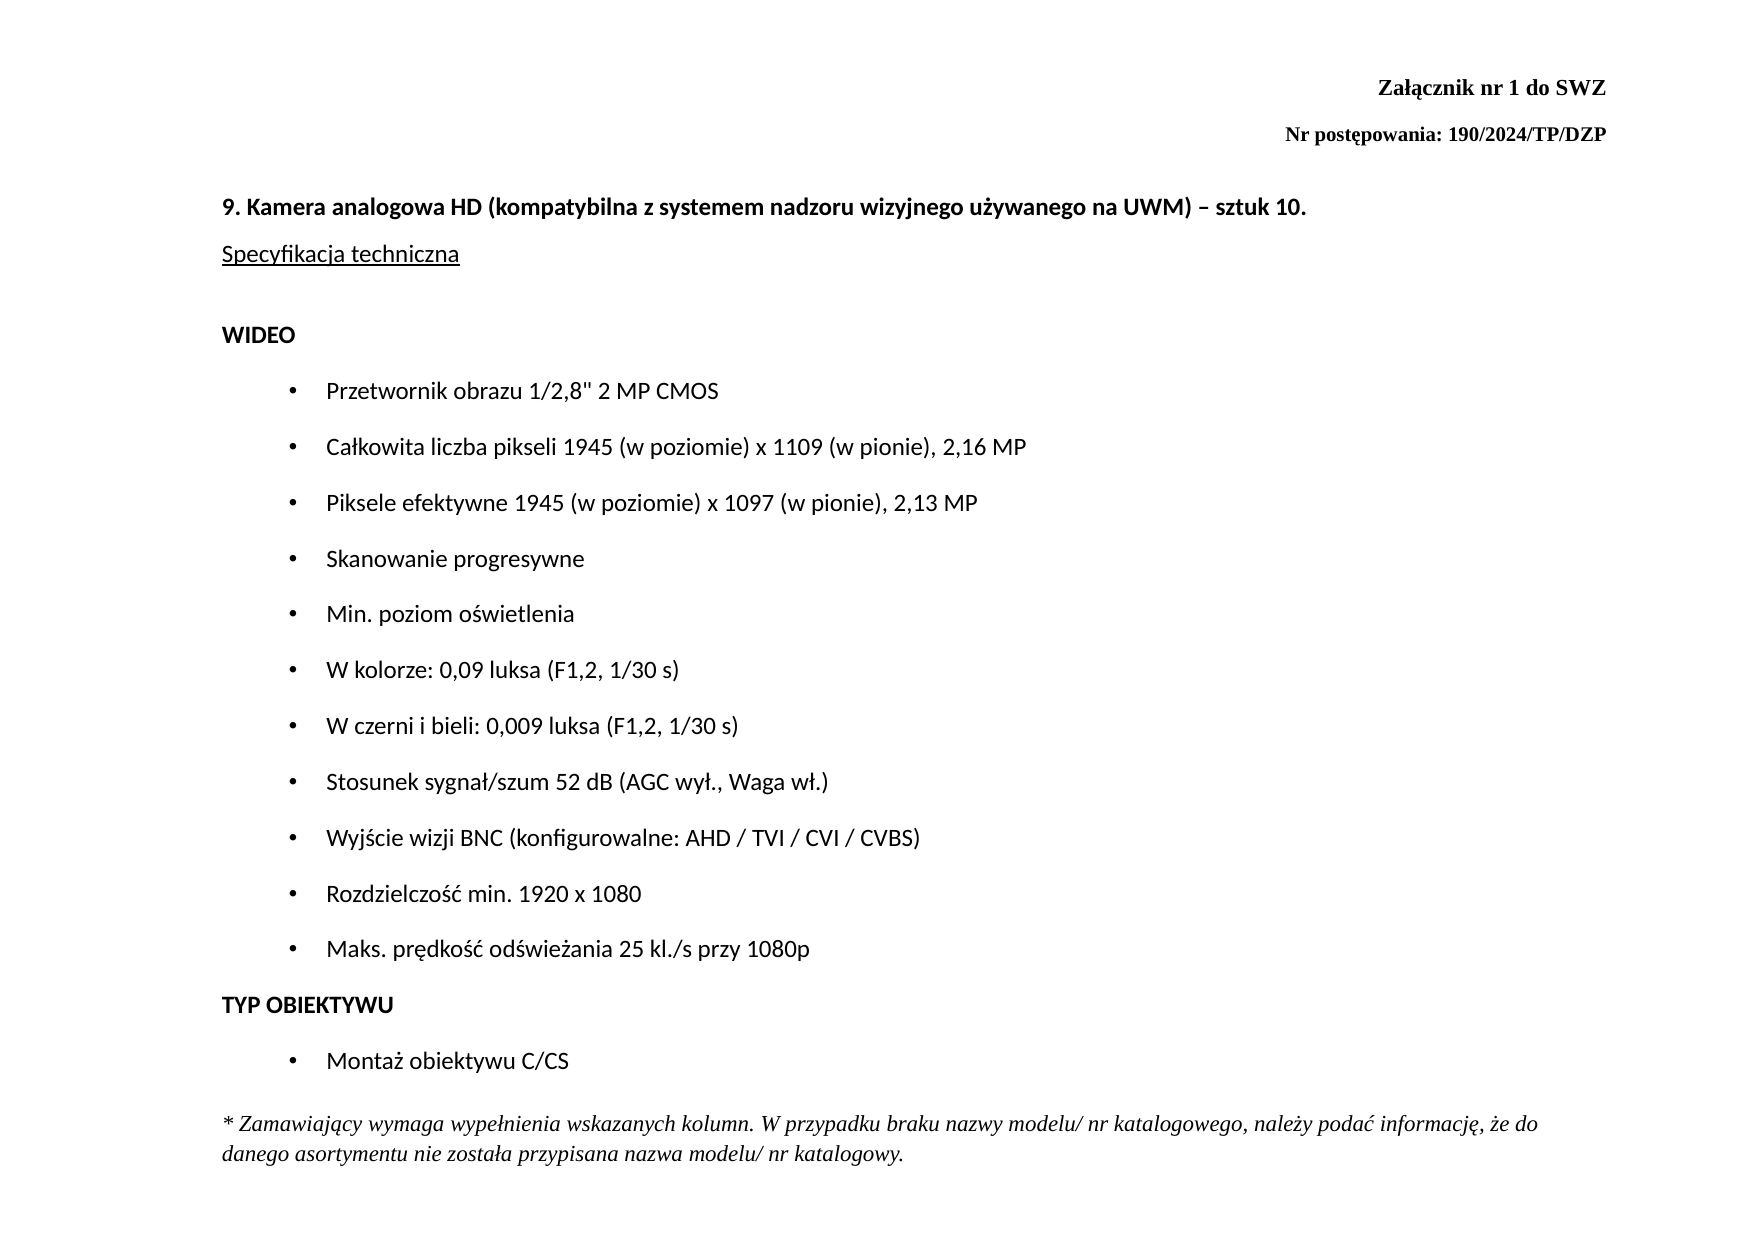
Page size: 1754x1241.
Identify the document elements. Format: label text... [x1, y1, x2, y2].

list Wyjście wizji BNC (konfigurowalne: AHD / TVI / CVI / CVBS) [289, 822, 1606, 852]
text WIDEO [222, 319, 1606, 350]
list Skanowanie progresywne [289, 543, 1606, 573]
list Maks. prędkość odświeżania 25 kl./s przy 1080p [289, 934, 1606, 964]
list Całkowita liczba pikseli 1945 (w poziomie) x 1109 (w pionie), 2,16 MP [289, 431, 1606, 462]
list Montaż obiektywu C/CS [289, 1045, 1606, 1076]
list Min. poziom oświetlenia [289, 599, 1606, 629]
list Stosunek sygnał/szum 52 dB (AGC wył., Waga wł.) [289, 766, 1606, 797]
list Piksele efektywne 1945 (w poziomie) x 1097 (w pionie), 2,13 MP [289, 487, 1606, 517]
text TYP OBIEKTYWU [222, 989, 1606, 1020]
text 9. Kamera analogowa HD (kompatybilna z systemem nadzoru wizyjnego używanego na UWM) – sztuk 10. [222, 178, 1606, 225]
list W kolorze: 0,09 luksa (F1,2, 1/30 s) [289, 654, 1606, 685]
list Przetwornik obrazu 1/2,8" 2 MP CMOS [289, 375, 1606, 406]
list Rozdzielczość min. 1920 x 1080 [289, 878, 1606, 908]
text Specyfikacja techniczna [222, 225, 1606, 272]
list W czerni i bieli: 0,009 luksa (F1,2, 1/30 s) [289, 710, 1606, 741]
